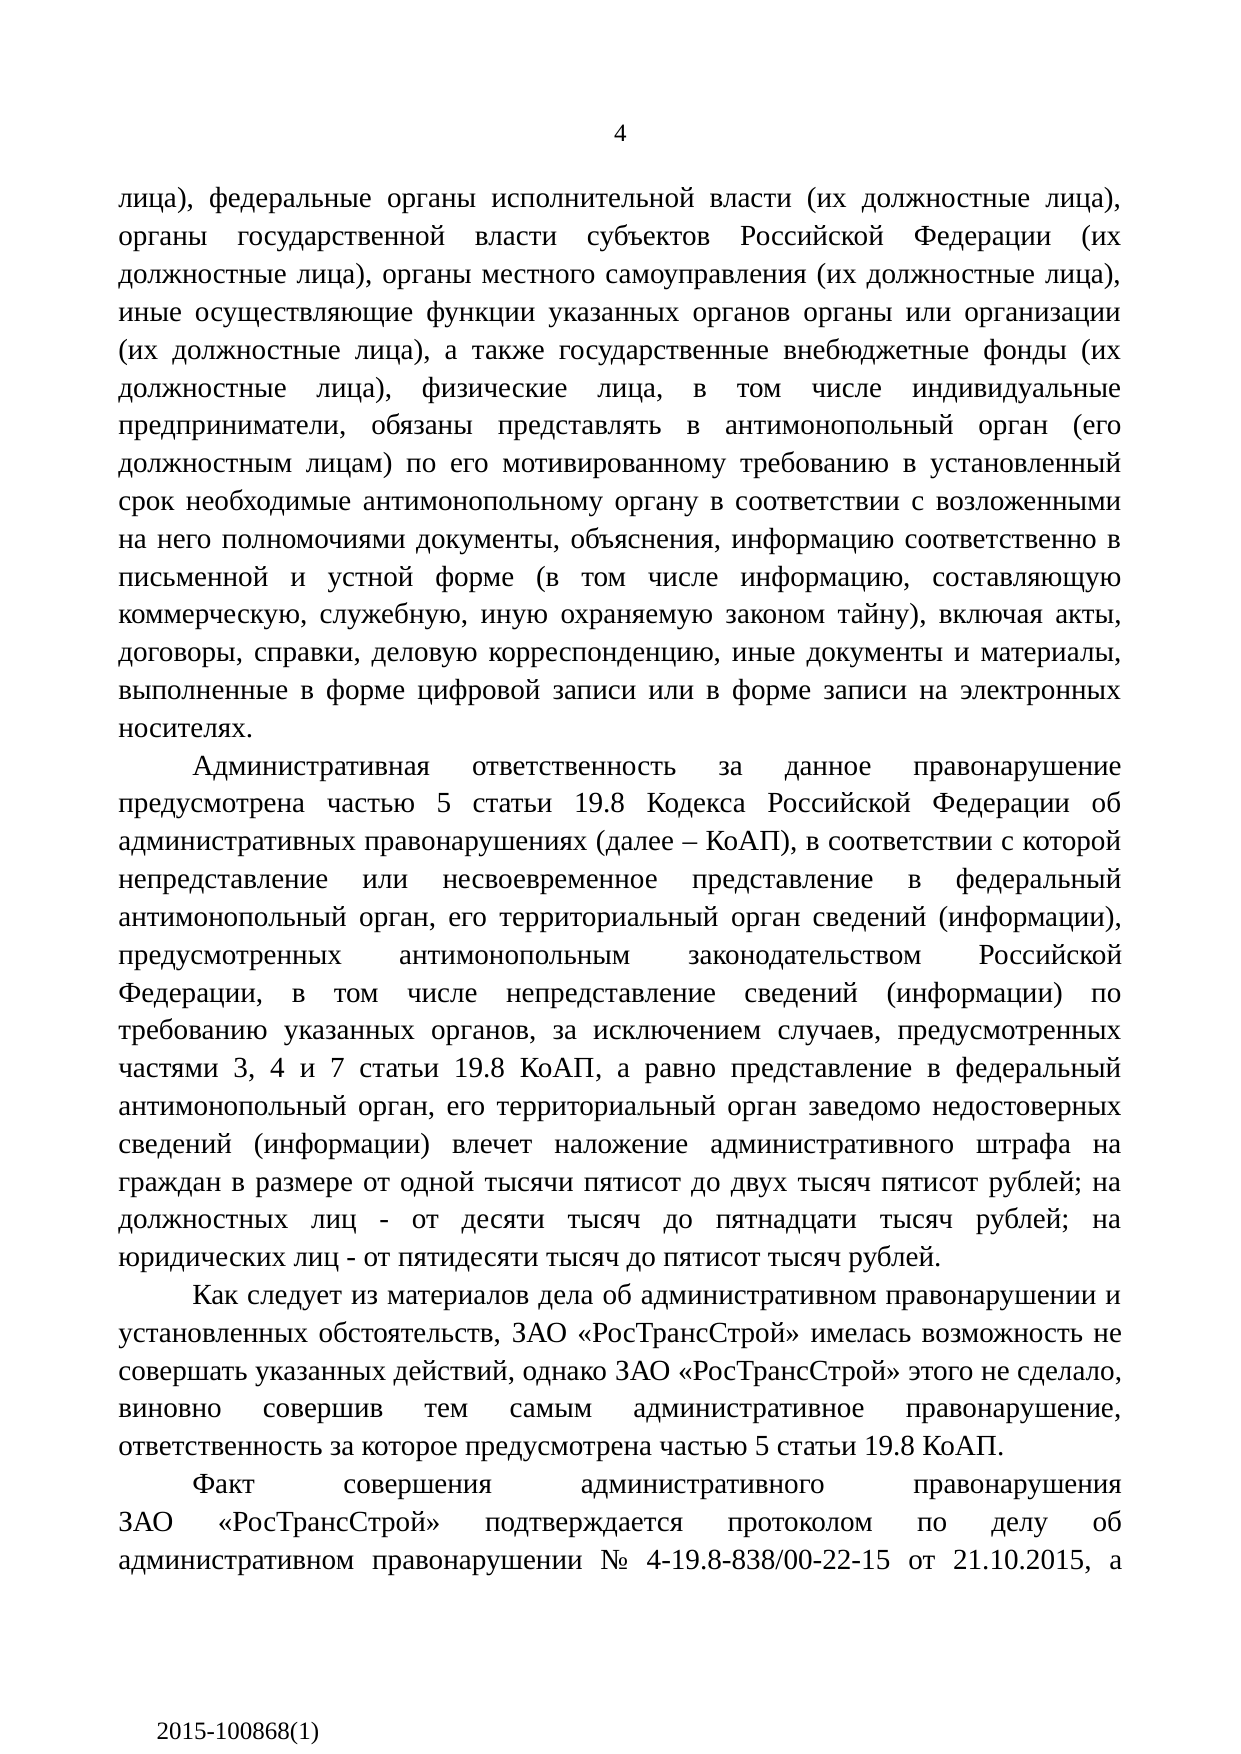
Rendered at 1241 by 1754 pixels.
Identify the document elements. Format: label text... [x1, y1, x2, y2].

text Факт совершения административного правонарушения ЗАО «РосТрансСтрой» подтверждается протоколом по делу об административном правонарушении № 4-19.8-838/00-22-15 от 21.10.2015, а [118, 1462, 1122, 1575]
text Административная ответственность за данное правонарушение предусмотрена частью 5 статьи 19.8 Кодекса Российской Федерации об административных правонарушениях (далее – КоАП), в соответствии с которой непредставление или несвоевременное представление в федеральный антимонопольный орган, его территориальный орган сведений (информации), предусмотренных антимонопольным законодательством Российской Федерации, в том числе непредставление сведений (информации) по требованию указанных органов, за исключением случаев, предусмотренных частями 3, 4 и 7 статьи 19.8 КоАП, а равно представление в федеральный антимонопольный орган, его территориальный орган заведомо недостоверных сведений (информации) влечет наложение административного штрафа на граждан в размере от одной тысячи пятисот до двух тысяч пятисот рублей; на должностных лиц - от десяти тысяч до пятнадцати тысяч рублей; на юридических лиц - от пятидесяти тысяч до пятисот тысяч рублей. [118, 743, 1122, 1273]
text Как следует из материалов дела об административном правонарушении и установленных обстоятельств, ЗАО «РосТрансСтрой» имелась возможность не совершать указанных действий, однако ЗАО «РосТрансСтрой» этого не сделало, виновно совершив тем самым административное правонарушение, ответственность за которое предусмотрена частью 5 статьи 19.8 КоАП. [118, 1273, 1122, 1462]
text лица), федеральные органы исполнительной власти (их должностные лица), органы государственной власти субъектов Российской Федерации (их должностные лица), органы местного самоуправления (их должностные лица), иные осуществляющие функции указанных органов органы или организации (их должностные лица), а также государственные внебюджетные фонды (их должностные лица), физические лица, в том числе индивидуальные предприниматели, обязаны представлять в антимонопольный орган (его должностным лицам) по его мотивированному требованию в установленный срок необходимые антимонопольному органу в соответствии с возложенными на него полномочиями документы, объяснения, информацию соответственно в письменной и устной форме (в том числе информацию, составляющую коммерческую, служебную, иную охраняемую законом тайну), включая акты, договоры, справки, деловую корреспонденцию, иные документы и материалы, выполненные в форме цифровой записи или в форме записи на электронных носителях. [118, 176, 1122, 743]
